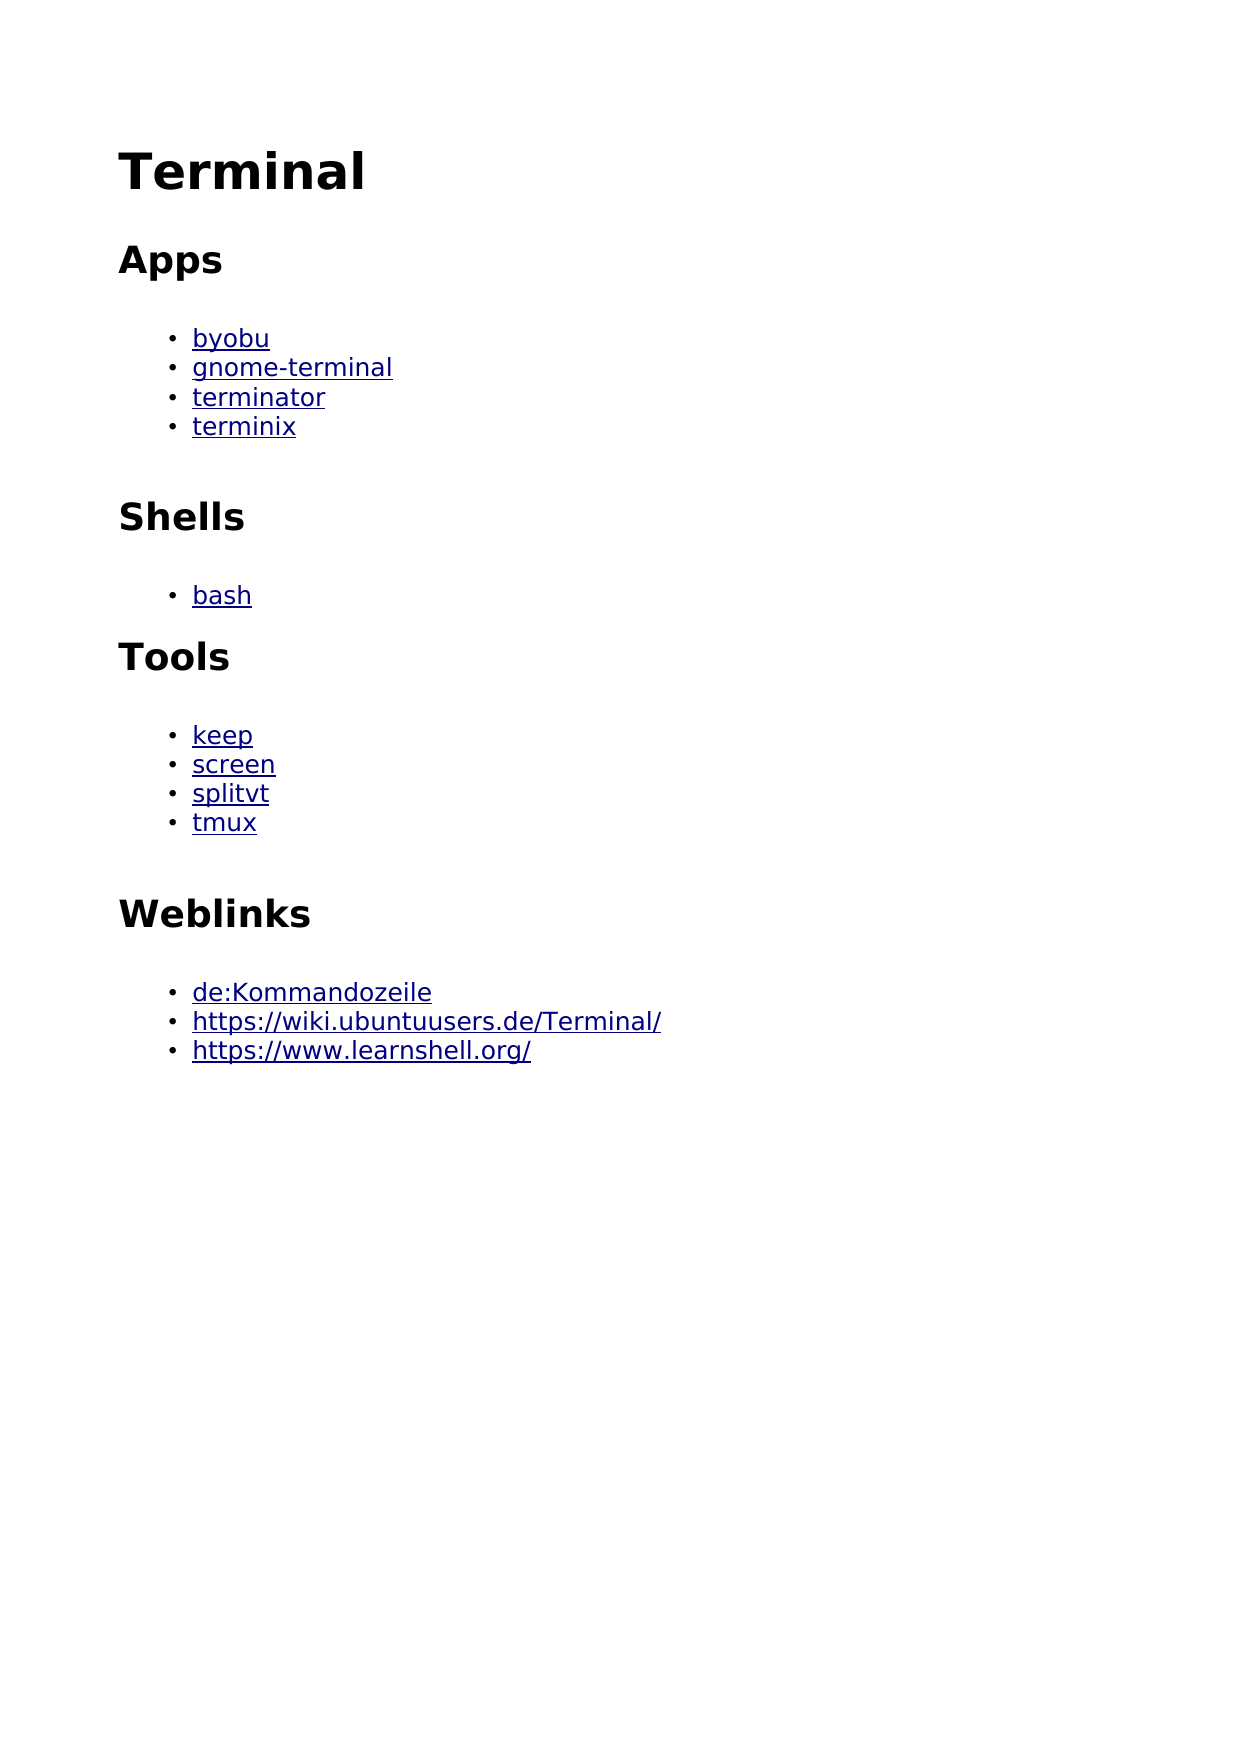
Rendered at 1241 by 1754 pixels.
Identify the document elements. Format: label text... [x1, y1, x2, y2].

list splitvt [177, 779, 1122, 808]
list tmux [177, 808, 1122, 838]
list terminator [177, 383, 1122, 412]
list https://wiki.ubuntuusers.de/Terminal/ [177, 1007, 1122, 1036]
subtitle Weblinks [118, 892, 1122, 936]
subtitle Tools [118, 635, 1122, 679]
list terminix [177, 412, 1122, 441]
subtitle Terminal [118, 143, 1122, 201]
list de:Kommandozeile [177, 978, 1122, 1007]
list bash [177, 581, 1122, 610]
list https://www.learnshell.org/ [177, 1036, 1122, 1065]
subtitle Apps [118, 239, 1122, 282]
list keep [177, 721, 1122, 750]
subtitle Shells [118, 496, 1122, 539]
list byobu [177, 324, 1122, 354]
list screen [177, 750, 1122, 779]
list gnome-terminal [177, 354, 1122, 383]
